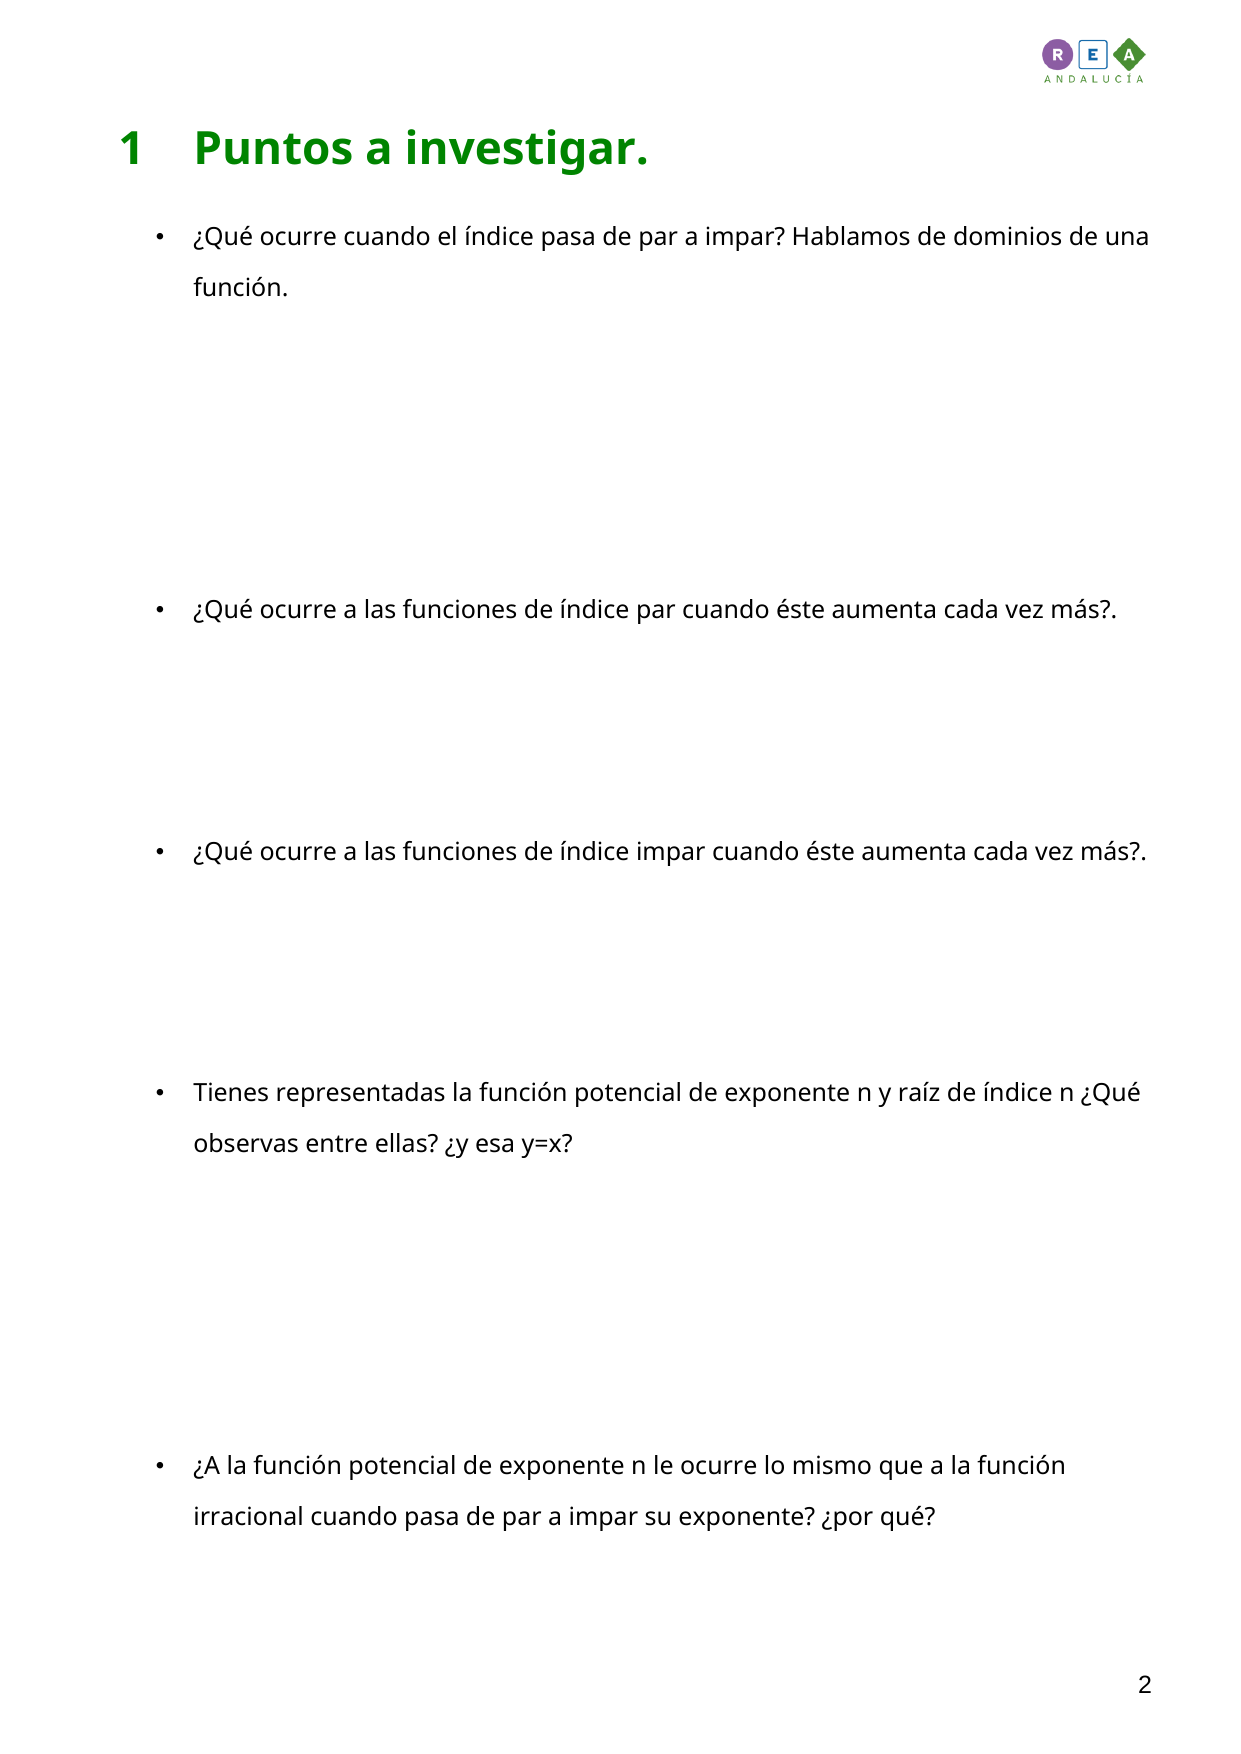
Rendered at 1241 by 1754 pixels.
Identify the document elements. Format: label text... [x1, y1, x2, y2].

subtitle ¿Qué ocurre a las funciones de índice par cuando éste aumenta cada vez más?. [156, 592, 1152, 626]
subtitle ¿Qué ocurre a las funciones de índice impar cuando éste aumenta cada vez más?. [156, 833, 1152, 867]
picture [1037, 33, 1149, 88]
subtitle ¿A la función potencial de exponente n le ocurre lo mismo que a la función irracional cuando pasa de par a impar su exponente? ¿por qué? [156, 1448, 1152, 1533]
subtitle Puntos a investigar. [116, 113, 1154, 180]
subtitle ¿Qué ocurre cuando el índice pasa de par a impar? Hablamos de dominios de una función. [156, 219, 1152, 304]
subtitle Tienes representadas la función potencial de exponente n y raíz de índice n ¿Qué observas entre ellas? ¿y esa y=x? [156, 1075, 1152, 1160]
